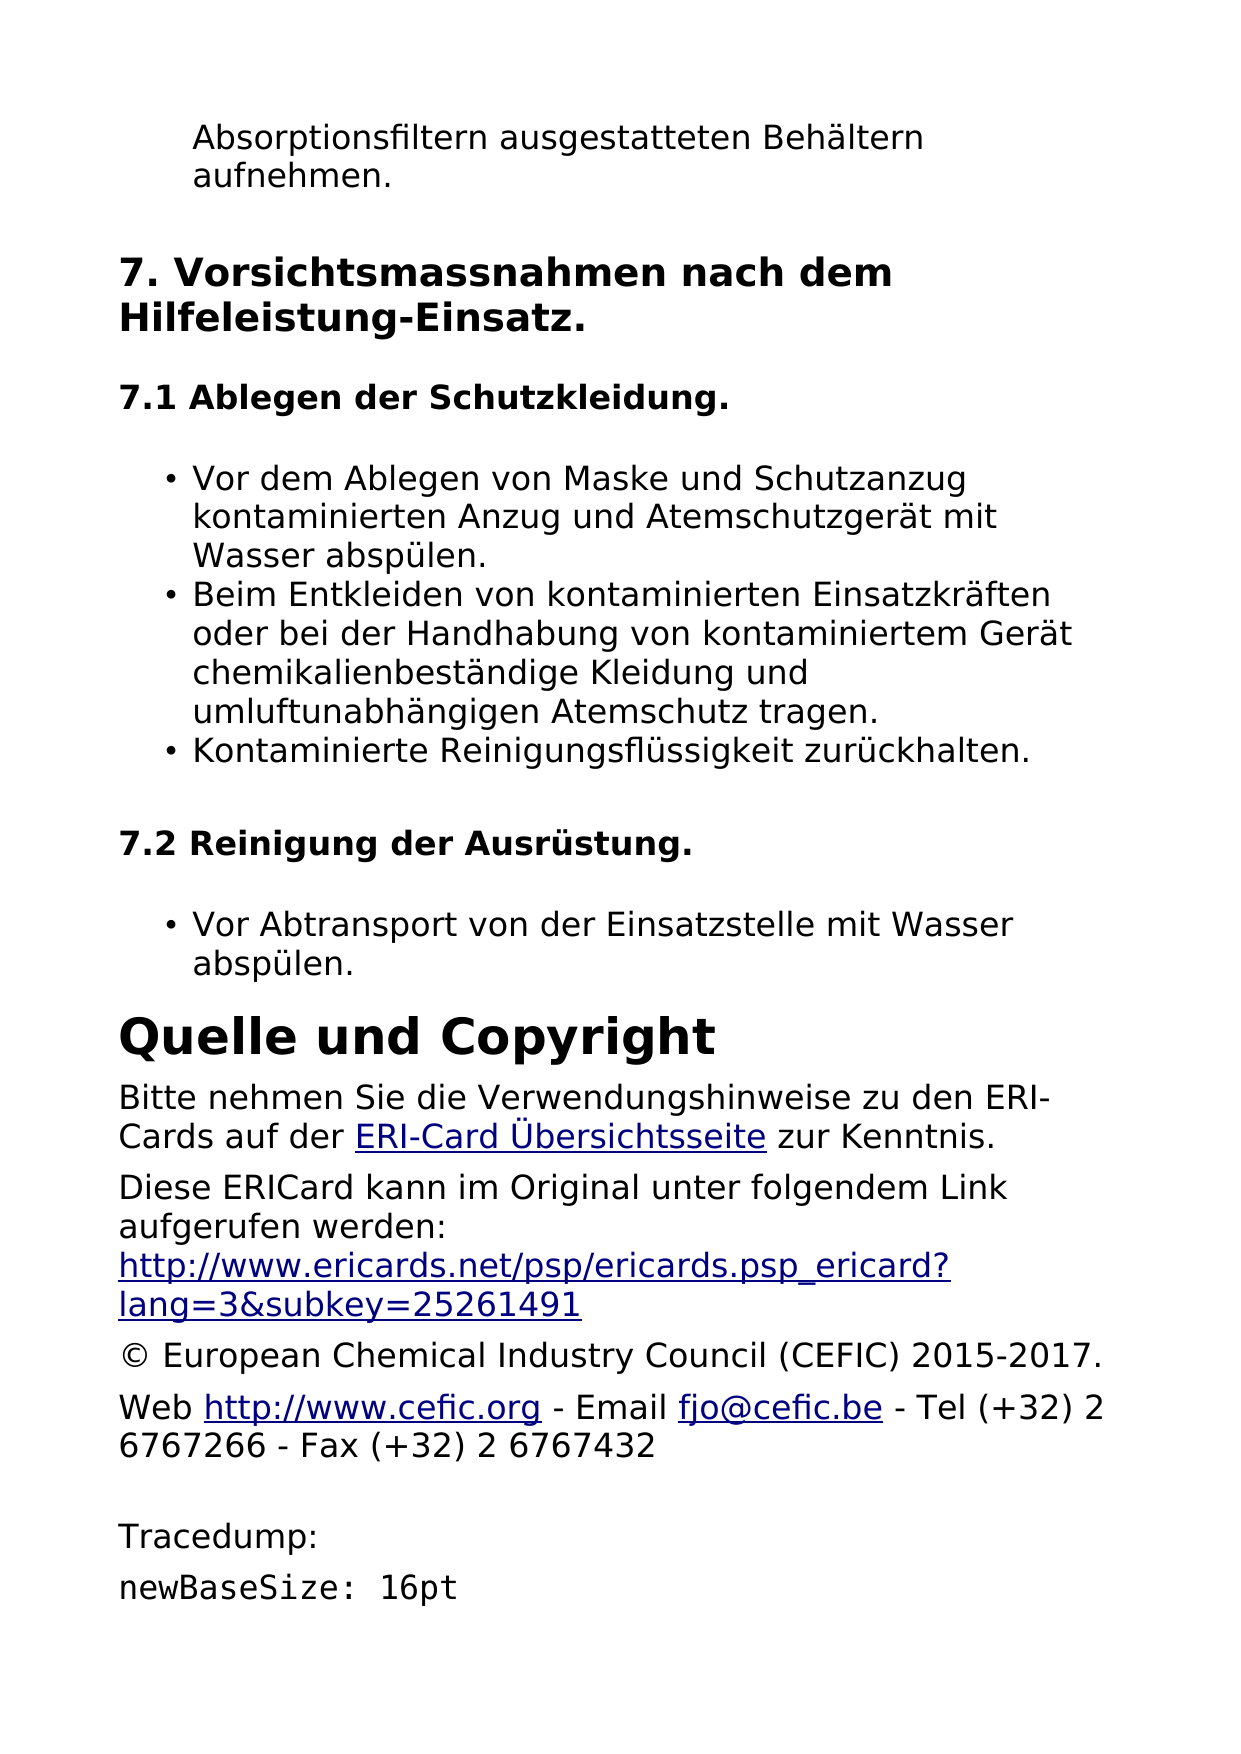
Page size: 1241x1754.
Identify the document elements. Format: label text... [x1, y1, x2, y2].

list Beim Entkleiden von kontaminierten Einsatzkräften oder bei der Handhabung von kontaminiertem Gerät chemikalienbeständige Kleidung und umluftunabhängigen Atemschutz tragen. [177, 576, 1122, 731]
subtitle Quelle und Copyright [118, 1008, 1122, 1066]
list Kontaminierte Reinigungsflüssigkeit zurückhalten. [177, 731, 1122, 770]
subtitle 7. Vorsichtsmassnahmen nach dem Hilfeleistung-Einsatz. [118, 250, 1122, 341]
text © European Chemical Industry Council (CEFIC) 2015-2017. [118, 1337, 1122, 1376]
list Vor dem Ablegen von Maske und Schutzanzug kontaminierten Anzug und Atemschutzgerät mit Wasser abspülen. [177, 459, 1122, 576]
text Tracedump: [118, 1478, 1122, 1556]
text newBaseSize: 16pt [118, 1568, 1122, 1607]
subtitle 7.1 Ablegen der Schutzkleidung. [118, 378, 1122, 417]
list Absorptionsfiltern ausgestatteten Behältern aufnehmen. [177, 118, 1122, 196]
subtitle 7.2 Reinigung der Ausrüstung. [118, 824, 1122, 863]
list Vor Abtransport von der Einsatzstelle mit Wasser abspülen. [177, 905, 1122, 983]
text Diese ERICard kann im Original unter folgendem Link aufgerufen werden: http://www.ericards.net/psp/ericards.psp_ericard?lang=3&subkey=25261491 [118, 1169, 1122, 1324]
text Bitte nehmen Sie die Verwendungshinweise zu den ERI-Cards auf der ERI-Card Übersichtsseite zur Kenntnis. [118, 1079, 1122, 1156]
text Web http://www.cefic.org - Email fjo@cefic.be - Tel (+32) 2 6767266 - Fax (+32) 2 6767432 [118, 1388, 1122, 1466]
